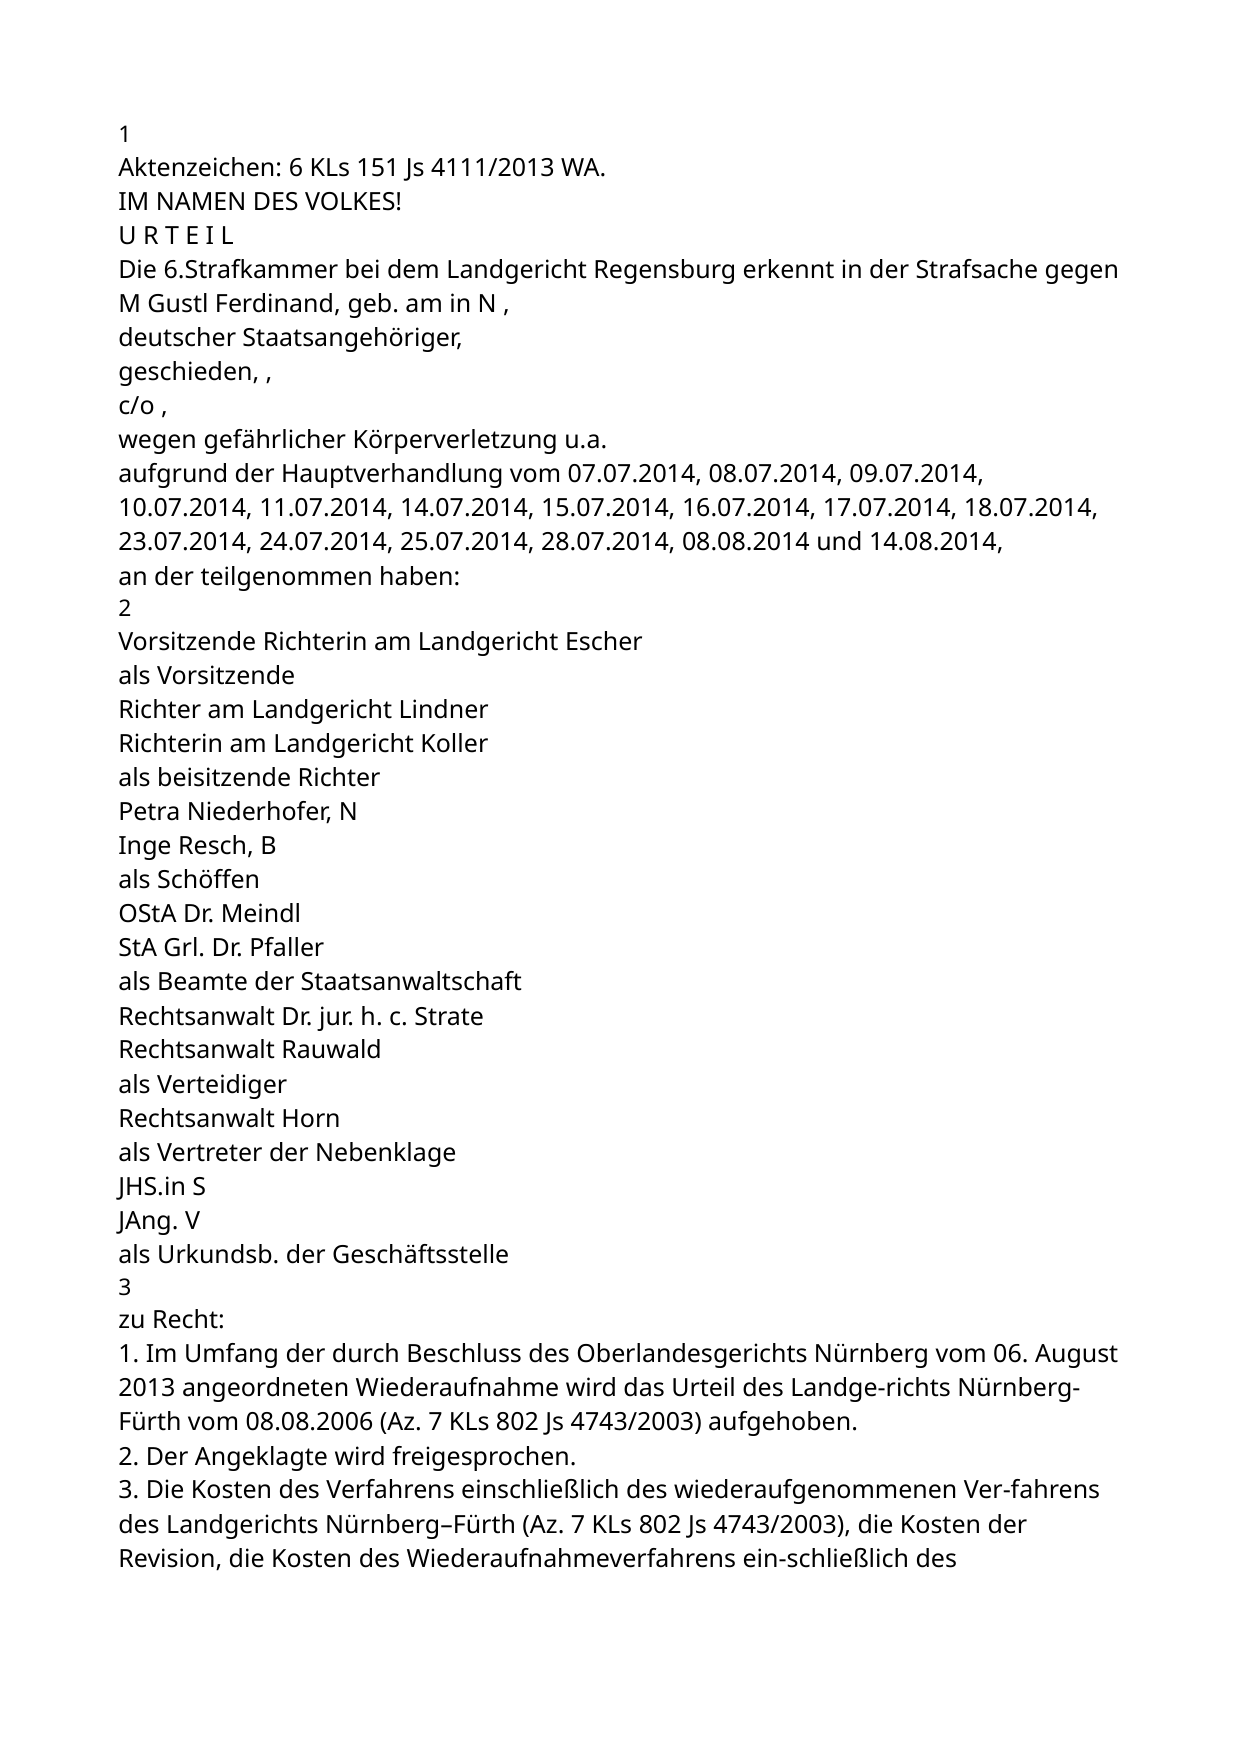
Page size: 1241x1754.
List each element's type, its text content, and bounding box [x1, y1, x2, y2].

text 1 [118, 118, 1122, 149]
text Richterin am Landgericht Koller [118, 726, 1122, 760]
text Petra Niederhofer, N [118, 794, 1122, 828]
text zu Recht: [118, 1302, 1122, 1336]
text 1. Im Umfang der durch Beschluss des Oberlandesgerichts Nürnberg vom 06. August 2013 angeordneten Wiederaufnahme wird das Urteil des Landge-richts Nürnberg-Fürth vom 08.08.2006 (Az. 7 KLs 802 Js 4743/2003) aufgehoben. [118, 1336, 1122, 1438]
text 2. Der Angeklagte wird freigesprochen. [118, 1438, 1122, 1472]
text JAng. V [118, 1202, 1122, 1237]
text 2 [118, 592, 1122, 623]
text Rechtsanwalt Horn [118, 1100, 1122, 1134]
text als Vorsitzende [118, 657, 1122, 692]
text 3 [118, 1271, 1122, 1302]
text JHS.in S [118, 1168, 1122, 1202]
text M Gustl Ferdinand, geb. am in N , [118, 286, 1122, 320]
text wegen gefährlicher Körperverletzung u.a. [118, 422, 1122, 456]
text Richter am Landgericht Lindner [118, 692, 1122, 726]
text als Beamte der Staatsanwaltschaft [118, 964, 1122, 998]
text als Verteidiger [118, 1066, 1122, 1100]
text OStA Dr. Meindl [118, 896, 1122, 930]
text Vorsitzende Richterin am Landgericht Escher [118, 623, 1122, 657]
text geschieden, , [118, 354, 1122, 388]
text c/o , [118, 388, 1122, 422]
text Aktenzeichen: 6 KLs 151 Js 4111/2013 WA. [118, 149, 1122, 183]
text Rechtsanwalt Dr. jur. h. c. Strate [118, 998, 1122, 1032]
text an der teilgenommen haben: [118, 558, 1122, 592]
text U R T E I L [118, 217, 1122, 252]
text StA Grl. Dr. Pfaller [118, 930, 1122, 964]
text Inge Resch, B [118, 828, 1122, 862]
text als Schöffen [118, 862, 1122, 896]
text aufgrund der Hauptverhandlung vom 07.07.2014, 08.07.2014, 09.07.2014, 10.07.2014, 11.07.2014, 14.07.2014, 15.07.2014, 16.07.2014, 17.07.2014, 18.07.2014, 23.07.2014, 24.07.2014, 25.07.2014, 28.07.2014, 08.08.2014 und 14.08.2014, [118, 456, 1122, 558]
text Rechtsanwalt Rauwald [118, 1032, 1122, 1066]
text als beisitzende Richter [118, 760, 1122, 794]
text IM NAMEN DES VOLKES! [118, 183, 1122, 217]
text als Urkundsb. der Geschäftsstelle [118, 1237, 1122, 1271]
text deutscher Staatsangehöriger, [118, 320, 1122, 354]
text als Vertreter der Nebenklage [118, 1134, 1122, 1168]
text Die 6.Strafkammer bei dem Landgericht Regensburg erkennt in der Strafsache gegen [118, 252, 1122, 286]
text 3. Die Kosten des Verfahrens einschließlich des wiederaufgenommenen Ver-fahrens des Landgerichts Nürnberg–Fürth (Az. 7 KLs 802 Js 4743/2003), die Kosten der Revision, die Kosten des Wiederaufnahmeverfahrens ein-schließlich des [118, 1472, 1122, 1574]
